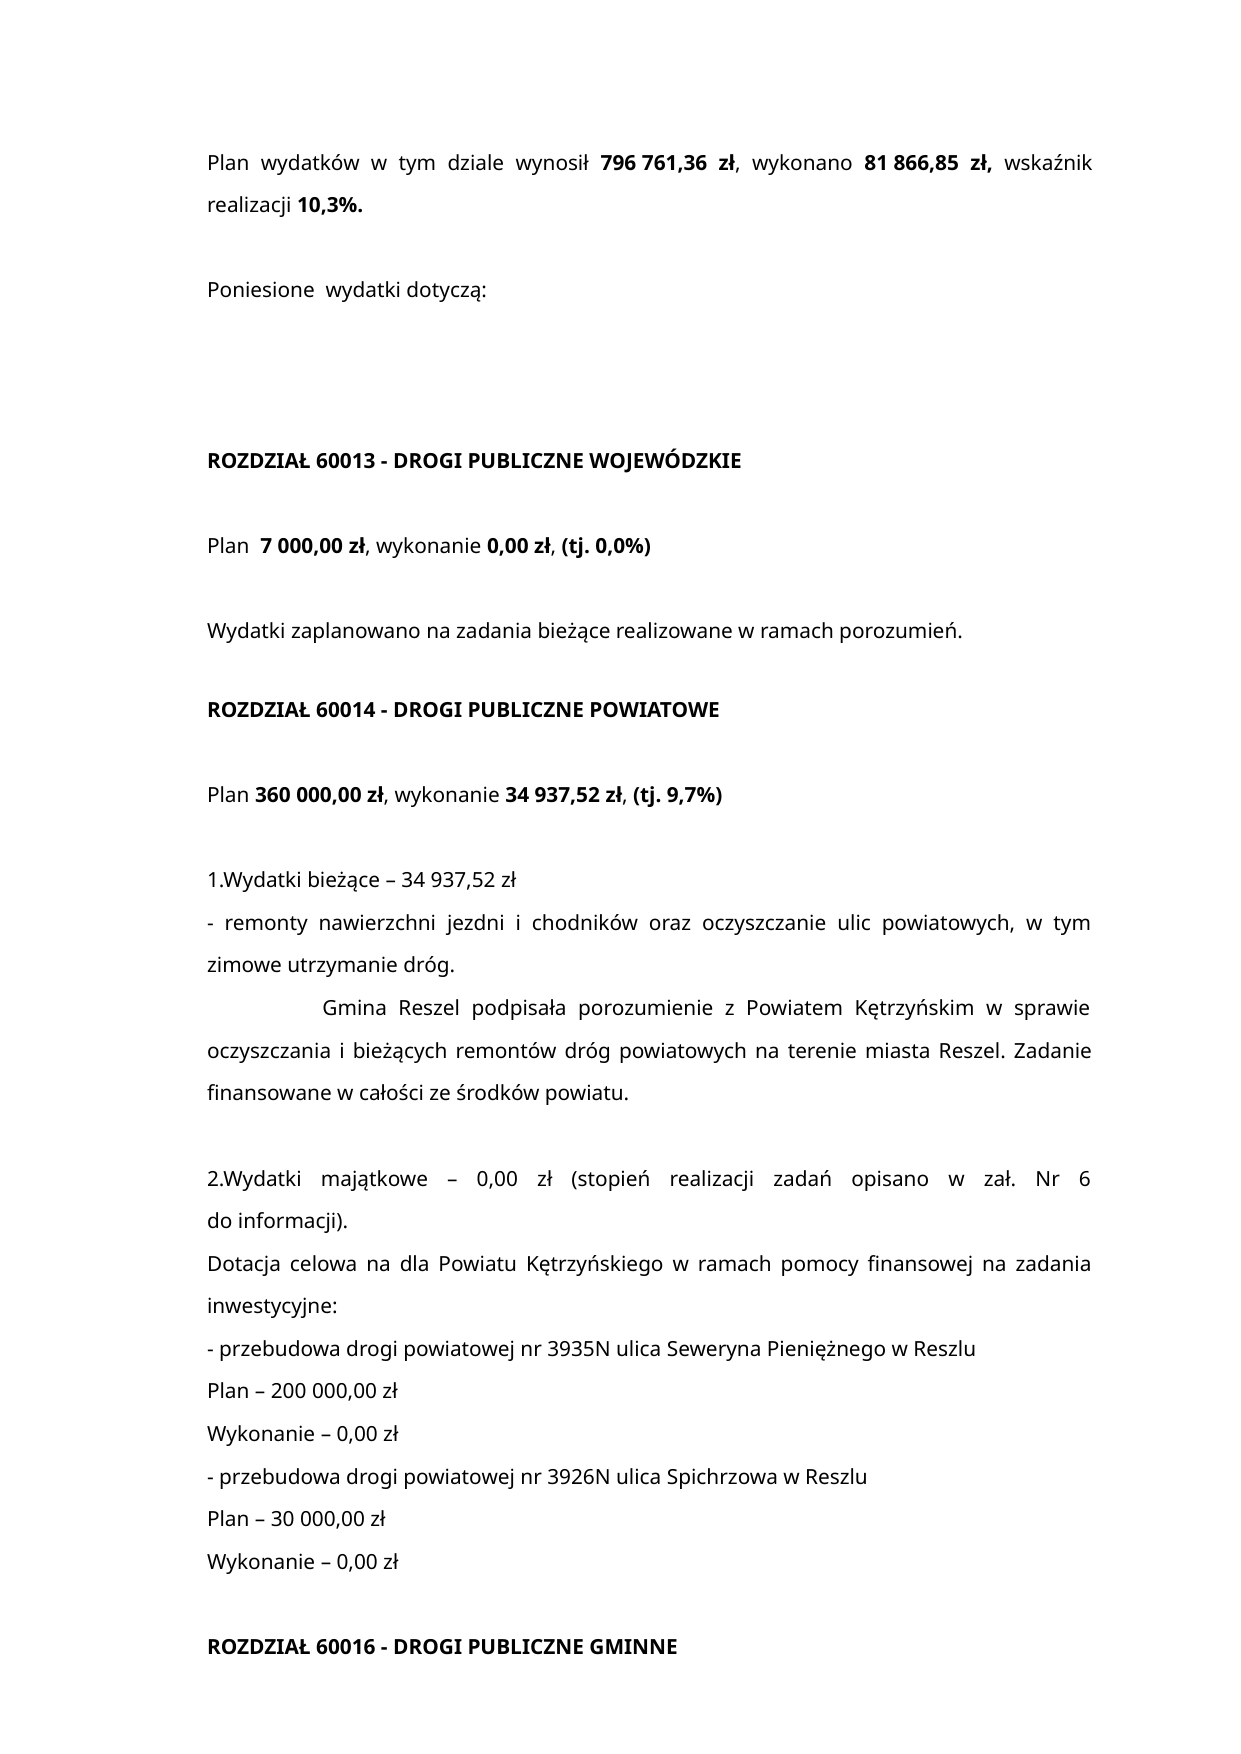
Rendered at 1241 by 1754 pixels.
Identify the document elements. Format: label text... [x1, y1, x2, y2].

text Plan – 30 000,00 zł [207, 1504, 1092, 1533]
text Wykonanie – 0,00 zł [207, 1419, 1092, 1448]
text ROZDZIAŁ 60013 - DROGI PUBLICZNE WOJEWÓDZKIE [207, 446, 1092, 474]
text ROZDZIAŁ 60014 - DROGI PUBLICZNE POWIATOWE [207, 695, 1092, 723]
text Plan wydatków w tym dziale wynosił 796 761,36 zł, wykonano 81 866,85 zł, wskaźnik realizacji 10,3%. [207, 148, 1092, 219]
text - remonty nawierzchni jezdni i chodników oraz oczyszczanie ulic powiatowych, w tym zimowe utrzymanie dróg. [207, 908, 1092, 979]
text Gmina Reszel podpisała porozumienie z Powiatem Kętrzyńskim w sprawie oczyszczania i bieżących remontów dróg powiatowych na terenie miasta Reszel. Zadanie finansowane w całości ze środków powiatu. [207, 993, 1092, 1107]
text Wydatki zaplanowano na zadania bieżące realizowane w ramach porozumień. [207, 616, 1092, 645]
text Dotacja celowa na dla Powiatu Kętrzyńskiego w ramach pomocy finansowej na zadania inwestycyjne: [207, 1249, 1092, 1320]
text 2.Wydatki majątkowe – 0,00 zł (stopień realizacji zadań opisano w zał. Nr 6 do informacji). [207, 1164, 1092, 1235]
text Plan – 200 000,00 zł [207, 1377, 1092, 1405]
text - przebudowa drogi powiatowej nr 3935N ulica Seweryna Pieniężnego w Reszlu [207, 1334, 1092, 1362]
text Plan 7 000,00 zł, wykonanie 0,00 zł, (tj. 0,0%) [207, 531, 1092, 559]
text - przebudowa drogi powiatowej nr 3926N ulica Spichrzowa w Reszlu [207, 1462, 1092, 1490]
text 1.Wydatki bieżące – 34 937,52 zł [207, 865, 1092, 894]
text ROZDZIAŁ 60016 - DROGI PUBLICZNE GMINNE [207, 1632, 1092, 1661]
text Plan 360 000,00 zł, wykonanie 34 937,52 zł, (tj. 9,7%) [207, 780, 1092, 809]
text Wykonanie – 0,00 zł [207, 1547, 1092, 1576]
text Poniesione wydatki dotyczą: [207, 276, 1092, 304]
